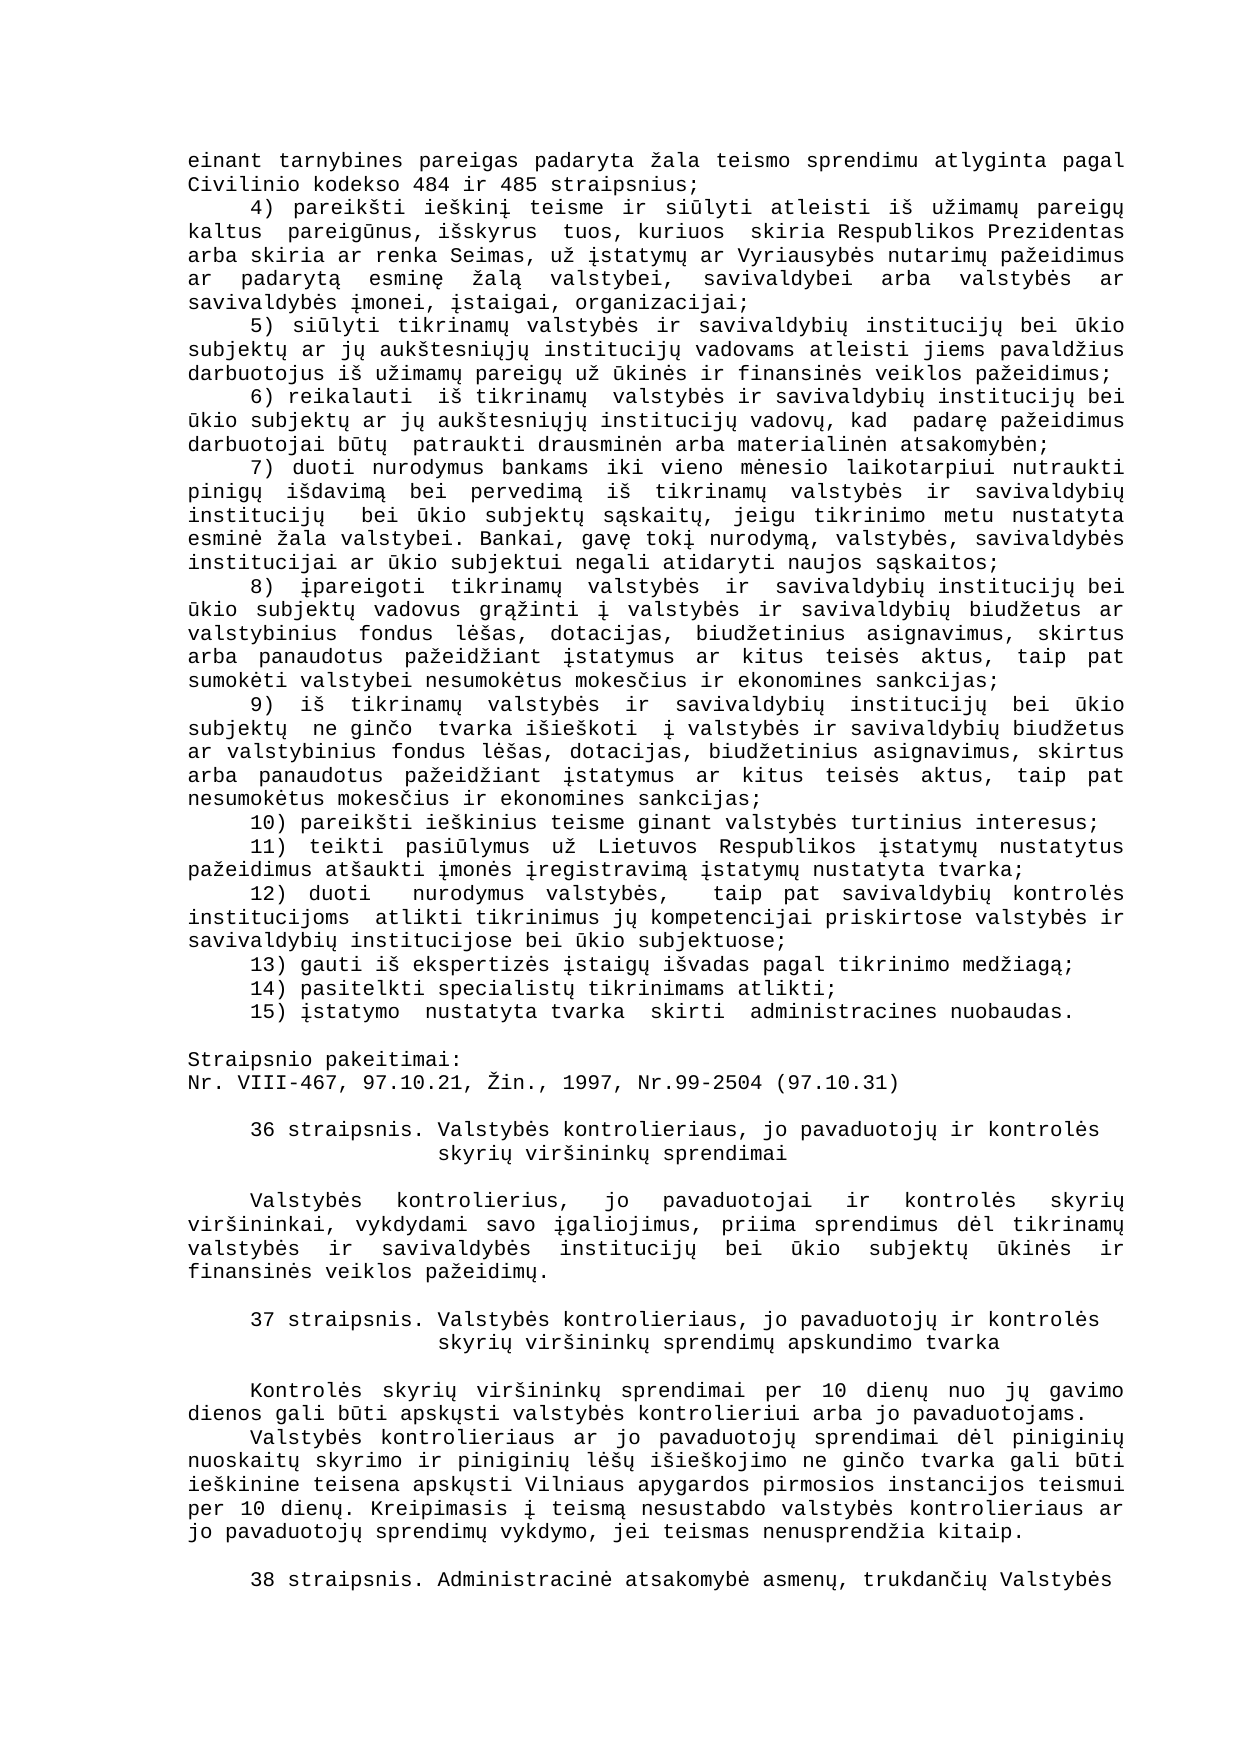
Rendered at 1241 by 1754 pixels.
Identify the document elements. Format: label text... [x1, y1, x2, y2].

text 10) pareikšti ieškinius teisme ginant valstybės turtinius interesus; [187, 812, 1125, 836]
text Nr. VIII-467, 97.10.21, Žin., 1997, Nr.99-2504 (97.10.31) [187, 1072, 1053, 1096]
text 37 straipsnis. Valstybės kontrolieriaus, jo pavaduotojų ir kontrolės [187, 1309, 1125, 1332]
text 38 straipsnis. Administracinė atsakomybė asmenų, trukdančių Valstybės [187, 1569, 1125, 1592]
text skyrių viršininkų sprendimų apskundimo tvarka [187, 1332, 1125, 1356]
text 15) įstatymo nustatyta tvarka skirti administracines nuobaudas. [187, 1001, 1125, 1025]
text einant tarnybines pareigas padaryta žala teismo sprendimu atlyginta pagal Civilinio kodekso 484 ir 485 straipsnius; [187, 150, 1125, 197]
text Valstybės kontrolieriaus ar jo pavaduotojų sprendimai dėl piniginių nuoskaitų skyrimo ir piniginių lėšų išieškojimo ne ginčo tvarka gali būti ieškinine teisena apskųsti Vilniaus apygardos pirmosios instancijos teismui per 10 dienų. Kreipimasis į teismą nesustabdo valstybės kontrolieriaus ar jo pavaduotojų sprendimų vykdymo, jei teismas nenusprendžia kitaip. [187, 1427, 1125, 1545]
text Straipsnio pakeitimai: [187, 1048, 1125, 1072]
text 14) pasitelkti specialistų tikrinimams atlikti; [187, 978, 1125, 1001]
text 9) iš tikrinamų valstybės ir savivaldybių institucijų bei ūkio subjektų ne ginčo tvarka išieškoti į valstybės ir savivaldybių biudžetus ar valstybinius fondus lėšas, dotacijas, biudžetinius asignavimus, skirtus arba panaudotus pažeidžiant įstatymus ar kitus teisės aktus, taip pat nesumokėtus mokesčius ir ekonomines sankcijas; [187, 694, 1125, 812]
text 13) gauti iš ekspertizės įstaigų išvadas pagal tikrinimo medžiagą; [187, 954, 1125, 978]
text skyrių viršininkų sprendimai [187, 1143, 1125, 1167]
text 11) teikti pasiūlymus už Lietuvos Respublikos įstatymų nustatytus pažeidimus atšaukti įmonės įregistravimą įstatymų nustatyta tvarka; [187, 836, 1125, 883]
text 8) įpareigoti tikrinamų valstybės ir savivaldybių institucijų bei ūkio subjektų vadovus grąžinti į valstybės ir savivaldybių biudžetus ar valstybinius fondus lėšas, dotacijas, biudžetinius asignavimus, skirtus arba panaudotus pažeidžiant įstatymus ar kitus teisės aktus, taip pat sumokėti valstybei nesumokėtus mokesčius ir ekonomines sankcijas; [187, 576, 1125, 694]
text 6) reikalauti iš tikrinamų valstybės ir savivaldybių institucijų bei ūkio subjektų ar jų aukštesniųjų institucijų vadovų, kad padarę pažeidimus darbuotojai būtų patraukti drausminėn arba materialinėn atsakomybėn; [187, 386, 1125, 457]
text 7) duoti nurodymus bankams iki vieno mėnesio laikotarpiui nutraukti pinigų išdavimą bei pervedimą iš tikrinamų valstybės ir savivaldybių institucijų bei ūkio subjektų sąskaitų, jeigu tikrinimo metu nustatyta esminė žala valstybei. Bankai, gavę tokį nurodymą, valstybės, savivaldybės institucijai ar ūkio subjektui negali atidaryti naujos sąskaitos; [187, 457, 1125, 576]
text 4) pareikšti ieškinį teisme ir siūlyti atleisti iš užimamų pareigų kaltus pareigūnus, išskyrus tuos, kuriuos skiria Respublikos Prezidentas arba skiria ar renka Seimas, už įstatymų ar Vyriausybės nutarimų pažeidimus ar padarytą esminę žalą valstybei, savivaldybei arba valstybės ar savivaldybės įmonei, įstaigai, organizacijai; [187, 197, 1125, 316]
text Kontrolės skyrių viršininkų sprendimai per 10 dienų nuo jų gavimo dienos gali būti apskųsti valstybės kontrolieriui arba jo pavaduotojams. [187, 1379, 1125, 1427]
text 12) duoti nurodymus valstybės, taip pat savivaldybių kontrolės institucijoms atlikti tikrinimus jų kompetencijai priskirtose valstybės ir savivaldybių institucijose bei ūkio subjektuose; [187, 883, 1125, 954]
text 36 straipsnis. Valstybės kontrolieriaus, jo pavaduotojų ir kontrolės [187, 1119, 1125, 1143]
text Valstybės kontrolierius, jo pavaduotojai ir kontrolės skyrių viršininkai, vykdydami savo įgaliojimus, priima sprendimus dėl tikrinamų valstybės ir savivaldybės institucijų bei ūkio subjektų ūkinės ir finansinės veiklos pažeidimų. [187, 1190, 1125, 1285]
text 5) siūlyti tikrinamų valstybės ir savivaldybių institucijų bei ūkio subjektų ar jų aukštesniųjų institucijų vadovams atleisti jiems pavaldžius darbuotojus iš užimamų pareigų už ūkinės ir finansinės veiklos pažeidimus; [187, 316, 1125, 386]
